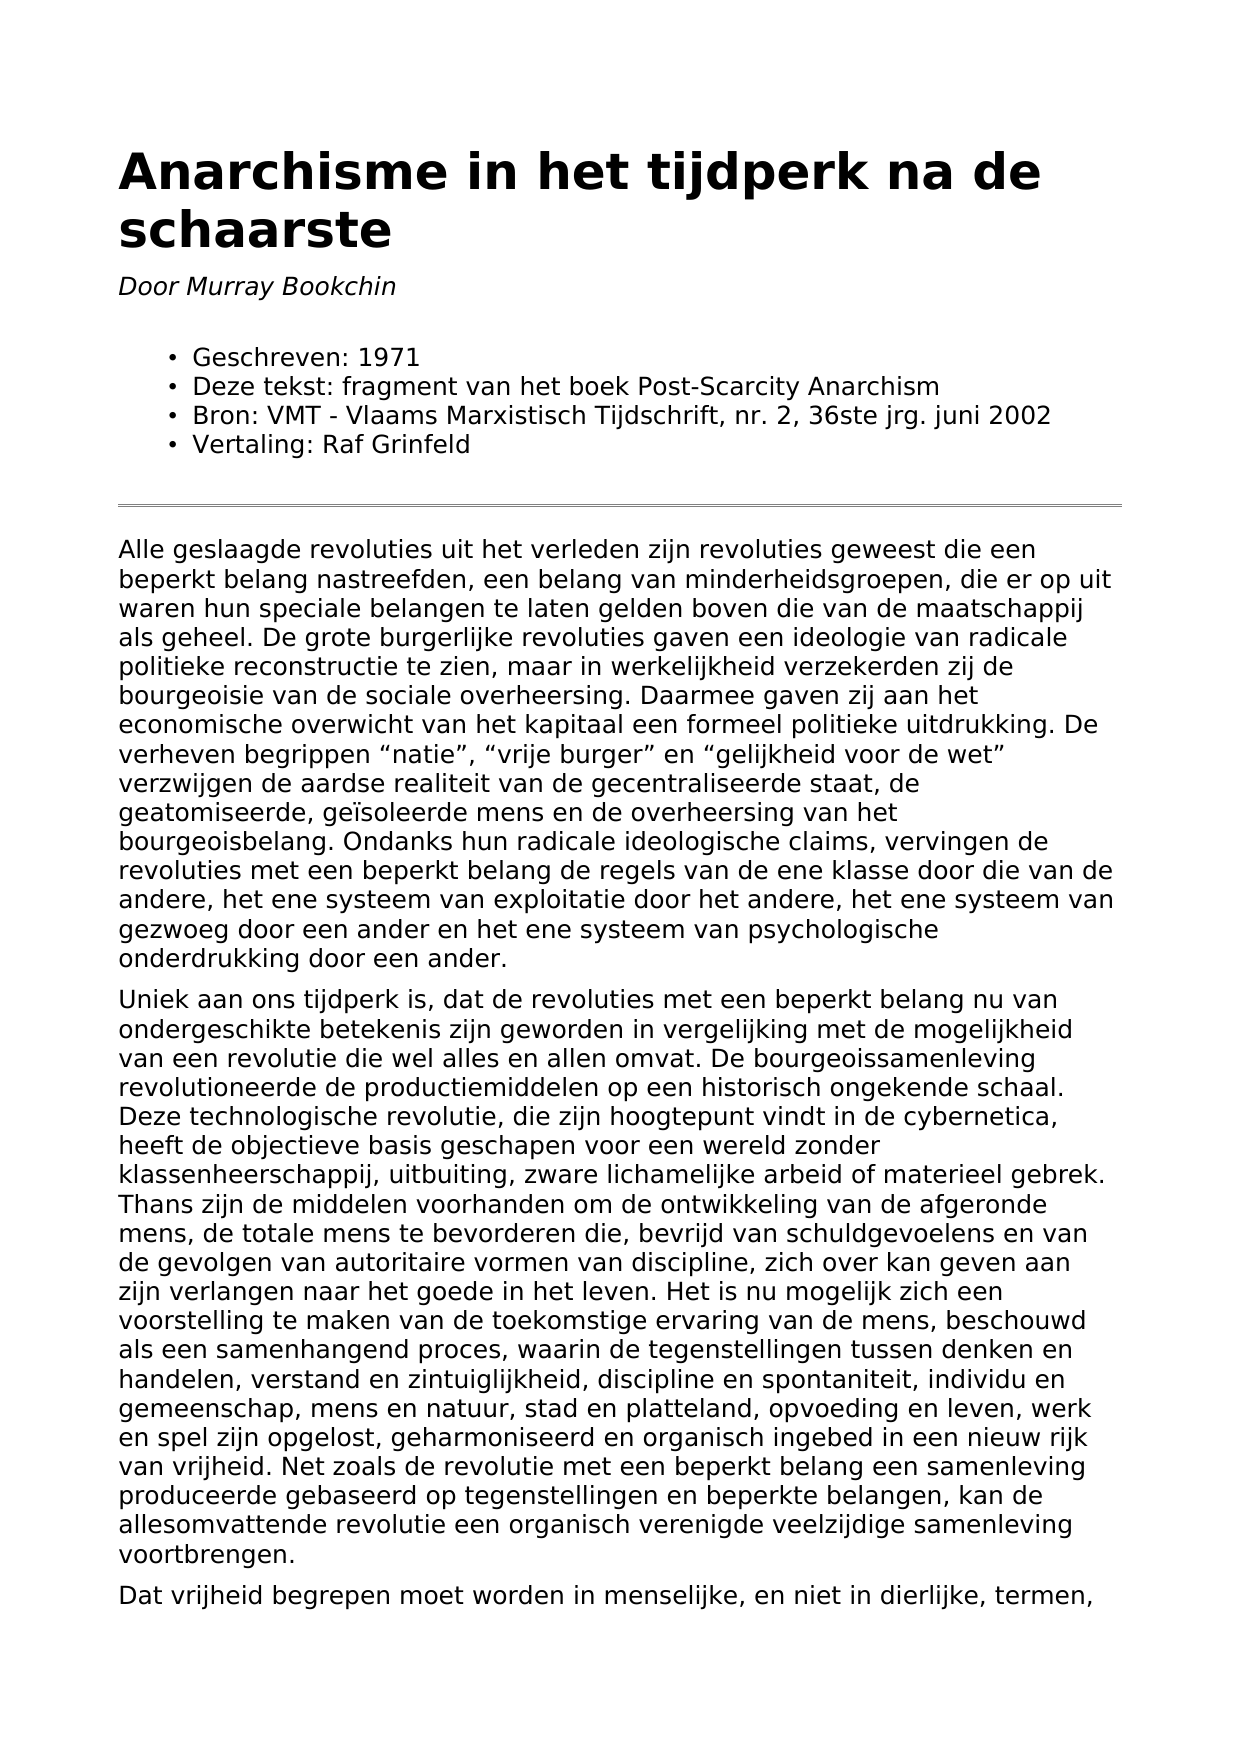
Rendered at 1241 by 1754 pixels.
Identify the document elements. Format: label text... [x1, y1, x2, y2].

subtitle Anarchisme in het tijdperk na de schaarste [118, 143, 1122, 259]
list Deze tekst: fragment van het boek Post-Scarcity Anarchism [177, 372, 1122, 402]
text Dat vrijheid begrepen moet worden in menselijke, en niet in dierlijke, termen, [118, 1582, 1122, 1611]
text Alle geslaagde revoluties uit het verleden zijn revoluties geweest die een beperkt belang nastreefden, een belang van minderheidsgroepen, die er op uit waren hun speciale belangen te laten gelden boven die van de maatschappij als geheel. De grote burgerlijke revoluties gaven een ideologie van radicale politieke reconstructie te zien, maar in werkelijkheid verzekerden zij de bourgeoisie van de sociale overheersing. Daarmee gaven zij aan het economische overwicht van het kapitaal een formeel politieke uitdrukking. De verheven begrippen “natie”, “vrije burger” en “gelijkheid voor de wet” verzwijgen de aardse realiteit van de gecentraliseerde staat, de geatomiseerde, geïsoleerde mens en de overheersing van het bourgeoisbelang. Ondanks hun radicale ideologische claims, vervingen de revoluties met een beperkt belang de regels van de ene klasse door die van de andere, het ene systeem van exploitatie door het andere, het ene systeem van gezwoeg door een ander en het ene systeem van psychologische onderdrukking door een ander. [118, 536, 1122, 973]
text Uniek aan ons tijdperk is, dat de revoluties met een beperkt belang nu van ondergeschikte betekenis zijn geworden in vergelijking met de mogelijkheid van een revolutie die wel alles en allen omvat. De bourgeoissamenleving revolutioneerde de productiemiddelen op een historisch ongekende schaal. Deze technologische revolutie, die zijn hoogtepunt vindt in de cybernetica, heeft de objectieve basis geschapen voor een wereld zonder klassenheerschappij, uitbuiting, zware lichamelijke arbeid of materieel gebrek. Thans zijn de middelen voorhanden om de ontwikkeling van de afgeronde mens, de totale mens te bevorderen die, bevrijd van schuldgevoelens en van de gevolgen van autoritaire vormen van discipline, zich over kan geven aan zijn verlangen naar het goede in het leven. Het is nu mogelijk zich een voorstelling te maken van de toekomstige ervaring van de mens, beschouwd als een samenhangend proces, waarin de tegenstellingen tussen denken en handelen, verstand en zintuiglijkheid, discipline en spontaniteit, individu en gemeenschap, mens en natuur, stad en platteland, opvoeding en leven, werk en spel zijn opgelost, geharmoniseerd en organisch ingebed in een nieuw rijk van vrijheid. Net zoals de revolutie met een beperkt belang een samenleving produceerde gebaseerd op tegenstellingen en beperkte belangen, kan de allesomvattende revolutie een organisch verenigde veelzijdige samenleving voortbrengen. [118, 986, 1122, 1569]
list Bron: VMT - Vlaams Marxistisch Tijdschrift, nr. 2, 36ste jrg. juni 2002 [177, 402, 1122, 431]
text Door Murray Bookchin [118, 272, 1122, 301]
list Geschreven: 1971 [177, 343, 1122, 372]
list Vertaling: Raf Grinfeld [177, 431, 1122, 460]
